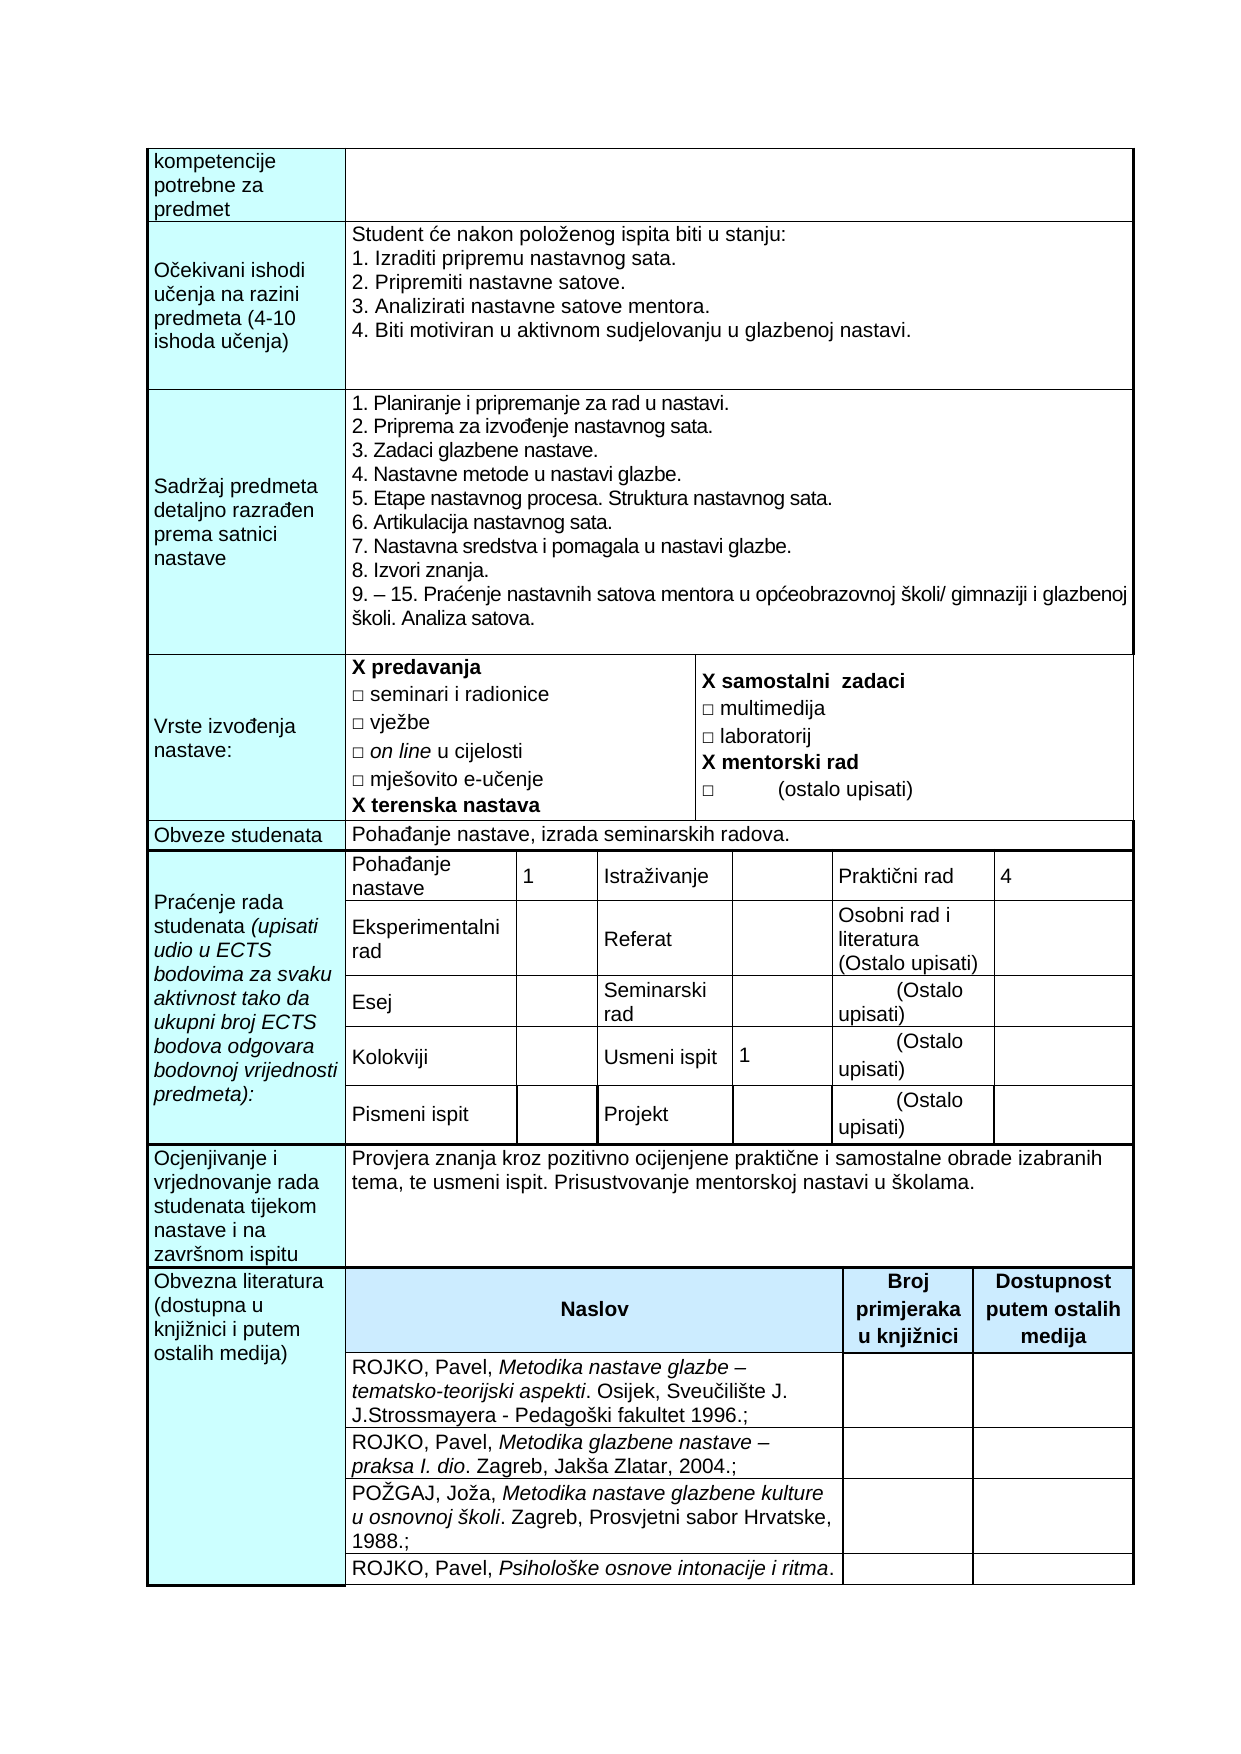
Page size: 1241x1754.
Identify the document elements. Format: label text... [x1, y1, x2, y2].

table_cell Praktični rad [833, 852, 994, 900]
table_cell (Ostalo upisati) [833, 976, 994, 1026]
table_cell 1 [517, 852, 597, 900]
table_cell (Ostalo upisati) [833, 1027, 994, 1084]
table_cell X predavanja ☐ seminari i radionice ☐ vježbe ☐ on line u cijelosti ☐ mješovito e-učenje X terenska nastava [346, 655, 695, 820]
table_cell kompetencije potrebne za predmet [149, 149, 345, 221]
table_cell [995, 1086, 1132, 1143]
table_cell Seminarski rad [598, 976, 732, 1026]
table_cell [733, 901, 832, 975]
table_cell [974, 1428, 1132, 1478]
table_cell X samostalni zadaci ☐ multimedija ☐ laboratorij X mentorski rad ☐ (ostalo upisati) [696, 655, 1133, 820]
table_cell [517, 901, 597, 975]
table_cell Esej [346, 976, 516, 1026]
table_cell Projekt [599, 1086, 732, 1143]
table_cell Istraživanje [598, 852, 732, 900]
table_cell Praćenje rada studenata (upisati udio u ECTS bodovima za svaku aktivnost tako da ukupni broj ECTS bodova odgovara bodovnoj vrijednosti predmeta): [149, 852, 345, 1143]
table_cell POŽGAJ, Joža, Metodika nastave glazbene kulture u osnovnoj školi. Zagreb, Prosvjetni sabor Hrvatske, 1988.; [346, 1479, 842, 1553]
table_cell ROJKO, Pavel, Psihološke osnove intonacije i ritma. [346, 1554, 842, 1584]
table_cell [734, 1086, 831, 1143]
table_cell Student će nakon položenog ispita biti u stanju: 1. Izraditi pripremu nastavnog sata. 2. Pripremiti nastavne satove. 3. Analizirati nastavne satove mentora. 4. Biti motiviran u aktivnom sudjelovanju u glazbenoj nastavi. [346, 222, 1132, 389]
table_cell Sadržaj predmeta detaljno razrađen prema satnici nastave [149, 390, 345, 654]
table_cell Usmeni ispit [598, 1027, 732, 1084]
table_cell Vrste izvođenja nastave: [149, 655, 345, 820]
table_cell [974, 1554, 1132, 1584]
table_cell [518, 1086, 596, 1143]
table_cell 1. Planiranje i pripremanje za rad u nastavi. 2. Priprema za izvođenje nastavnog sata. 3. Zadaci glazbene nastave. 4. Nastavne metode u nastavi glazbe. 5. Etape nastavnog procesa. Struktura nastavnog sata. 6. Artikulacija nastavnog sata. 7. Nastavna sredstva i pomagala u nastavi glazbe. 8. Izvori znanja. 9. – 15. Praćenje nastavnih satova mentora u općeobrazovnoj školi/ gimnaziji i glazbenoj školi. Analiza satova. [346, 390, 1132, 654]
table_cell [844, 1354, 972, 1427]
table_cell [517, 1027, 597, 1084]
table_cell ROJKO, Pavel, Metodika glazbene nastave – praksa I. dio. Zagreb, Jakša Zlatar, 2004.; [346, 1428, 842, 1478]
table_cell Obveze studenata [149, 821, 345, 849]
table_cell Obvezna literatura (dostupna u knjižnici i putem ostalih medija) [149, 1269, 345, 1584]
table_cell Ocjenjivanje i vrjednovanje rada studenata tijekom nastave i na završnom ispitu [149, 1146, 345, 1266]
table_cell 4 [995, 852, 1132, 900]
table_cell [346, 149, 1132, 221]
table_cell [844, 1479, 972, 1553]
table_cell Provjera znanja kroz pozitivno ocijenjene praktične i samostalne obrade izabranih tema, te usmeni ispit. Prisustvovanje mentorskoj nastavi u školama. [346, 1146, 1132, 1266]
table_cell Očekivani ishodi učenja na razini predmeta (4-10 ishoda učenja) [149, 222, 345, 389]
table_cell Broj primjeraka u knjižnici [844, 1269, 972, 1352]
table_cell ROJKO, Pavel, Metodika nastave glazbe – tematsko-teorijski aspekti. Osijek, Sveučilište J. J.Strossmayera - Pedagoški fakultet 1996.; [346, 1353, 842, 1427]
table_cell [844, 1428, 972, 1478]
table_cell [517, 976, 597, 1026]
table_cell Eksperimentalni rad [346, 901, 516, 975]
table_cell Dostupnost putem ostalih medija [974, 1269, 1132, 1352]
table_cell Pohađanje nastave [346, 852, 516, 900]
table_cell [733, 852, 832, 900]
table_cell Pismeni ispit [346, 1086, 516, 1143]
table_cell [733, 976, 832, 1026]
table_cell [995, 976, 1132, 1026]
table_cell [974, 1354, 1132, 1427]
table_cell [995, 901, 1132, 975]
table_cell [974, 1479, 1132, 1553]
table_cell Referat [598, 901, 732, 975]
table_cell Osobni rad i literatura (Ostalo upisati) [833, 901, 994, 975]
table_cell Kolokviji [346, 1027, 516, 1084]
table_cell Naslov [346, 1269, 842, 1352]
table_cell [995, 1027, 1132, 1084]
table_cell (Ostalo upisati) [833, 1086, 993, 1143]
table_cell Pohađanje nastave, izrada seminarskih radova. [346, 821, 1132, 849]
table_cell [844, 1554, 972, 1584]
table_cell 1 [733, 1027, 832, 1084]
